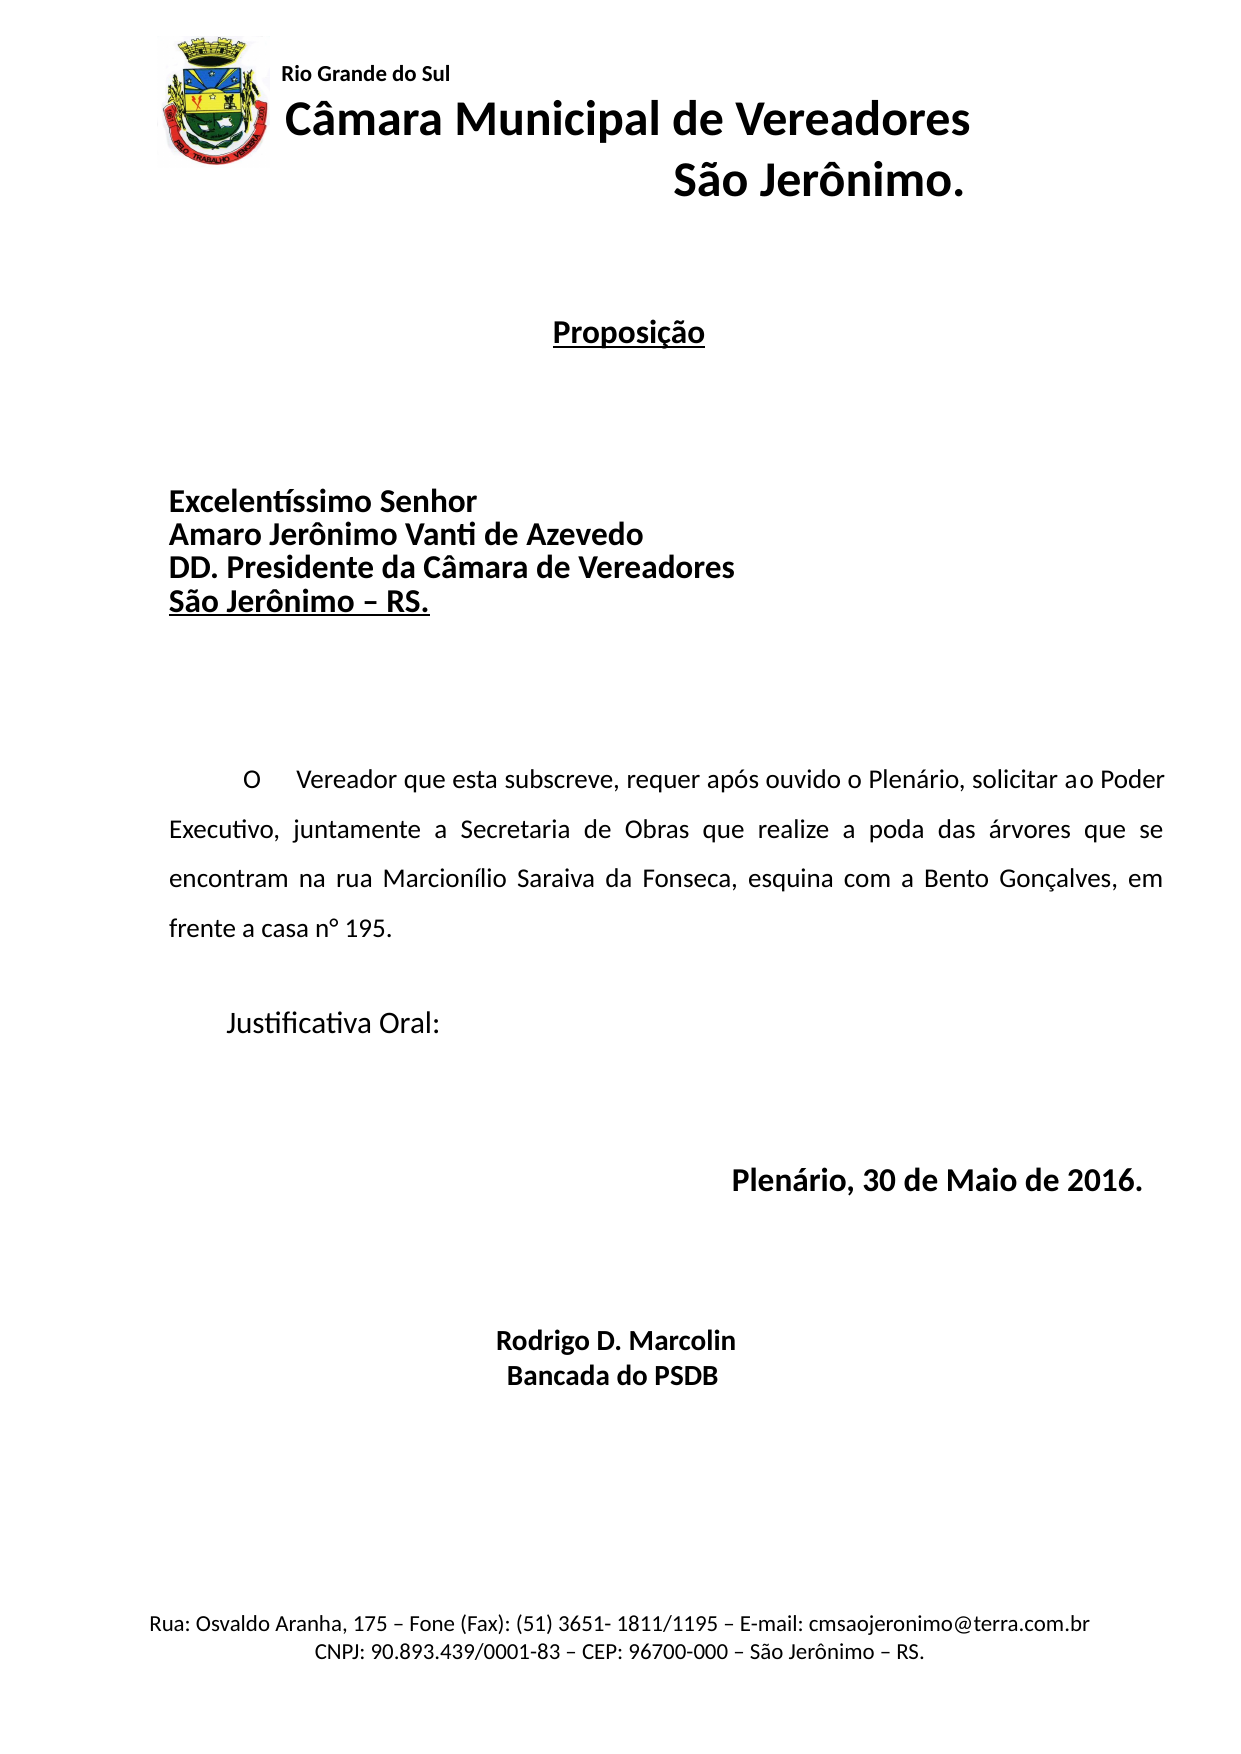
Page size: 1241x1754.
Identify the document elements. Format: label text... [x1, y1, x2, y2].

text Justificativa Oral: [164, 1004, 1109, 1042]
text Amaro Jerônimo Vanti de Azevedo [169, 519, 1109, 552]
text Plenário, 30 de Maio de 2016. [75, 1159, 1144, 1199]
text Rodrigo D. Marcolin [75, 1322, 1165, 1357]
text Excelentíssimo Senhor [169, 485, 1109, 519]
text O Vereador que esta subscreve, requer após ouvido o Plenário, solicitar ao Poder Executivo, juntamente a Secretaria de Obras que realize a poda das árvores que se encontram na rua Marcionílio Saraiva da Fonseca, esquina com a Bento Gonçalves, em frente a casa n° 195. [169, 763, 1165, 944]
text São Jerônimo – RS. [169, 585, 1109, 619]
subtitle Proposição [75, 311, 1109, 352]
text DD. Presidente da Câmara de Vereadores [169, 552, 1109, 585]
text Bancada do PSDB [75, 1357, 1165, 1393]
